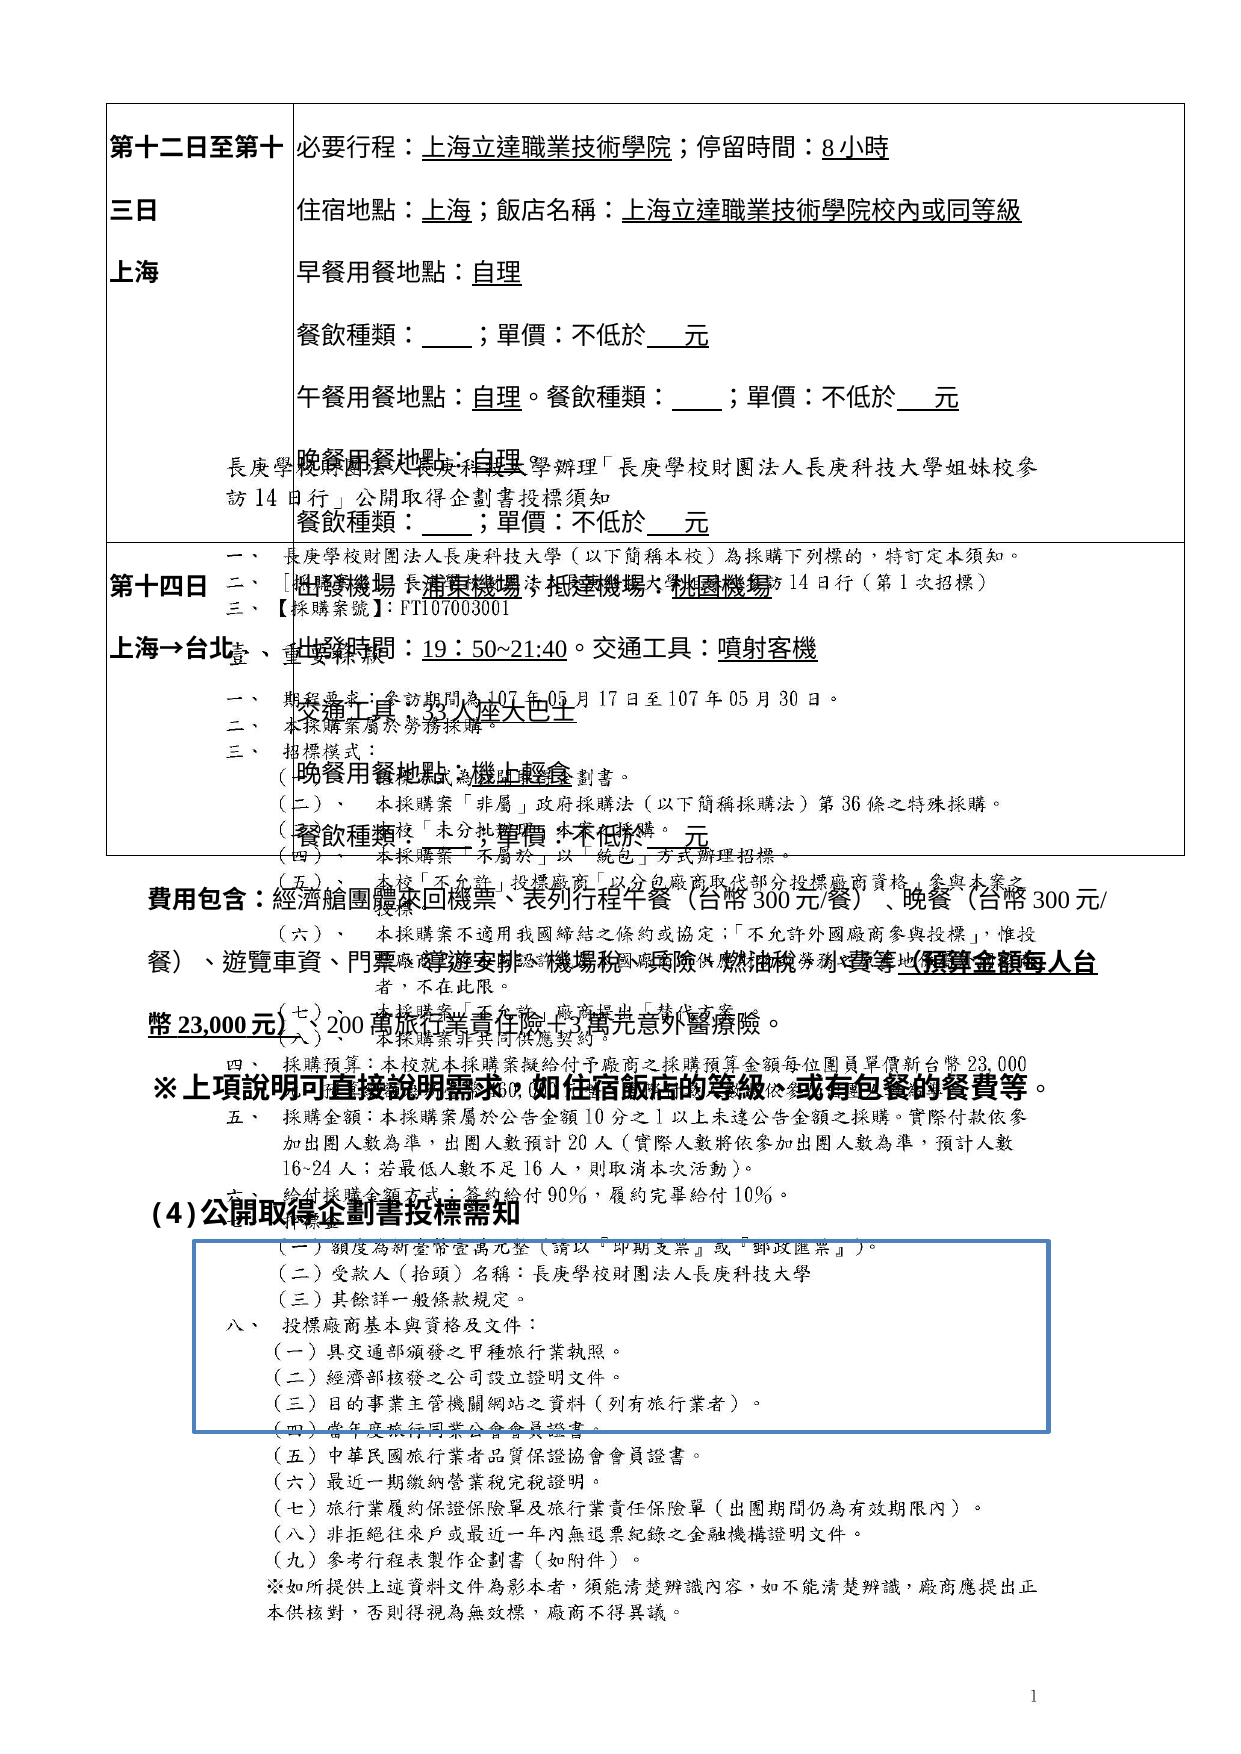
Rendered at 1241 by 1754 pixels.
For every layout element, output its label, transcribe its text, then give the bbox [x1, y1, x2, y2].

table_cell 第十四日 上海→台北 [107, 543, 134, 855]
table_cell 出發機場：浦東機場；抵達機場：桃園機場 出發時間：19：50~21:40。交通工具：噴射客機 交通工具：33人座大巴士 晚餐用餐地點：機上輕食 餐飲種類： ；單價：不低於 元 [1130, 543, 1184, 855]
table_cell 必要行程：上海立達職業技術學院；停留時間：8小時 住宿地點：上海；飯店名稱：上海立達職業技術學院校內或同等級 早餐用餐地點：自理 餐飲種類： ；單價：不低於 元 午餐用餐地點：自理。餐飲種類： ；單價：不低於 元 晚餐用餐地點：自理。 餐飲種類： ；單價：不低於 元 [294, 104, 1184, 542]
table_cell 第十二日至第十三日 上海 [107, 104, 293, 542]
